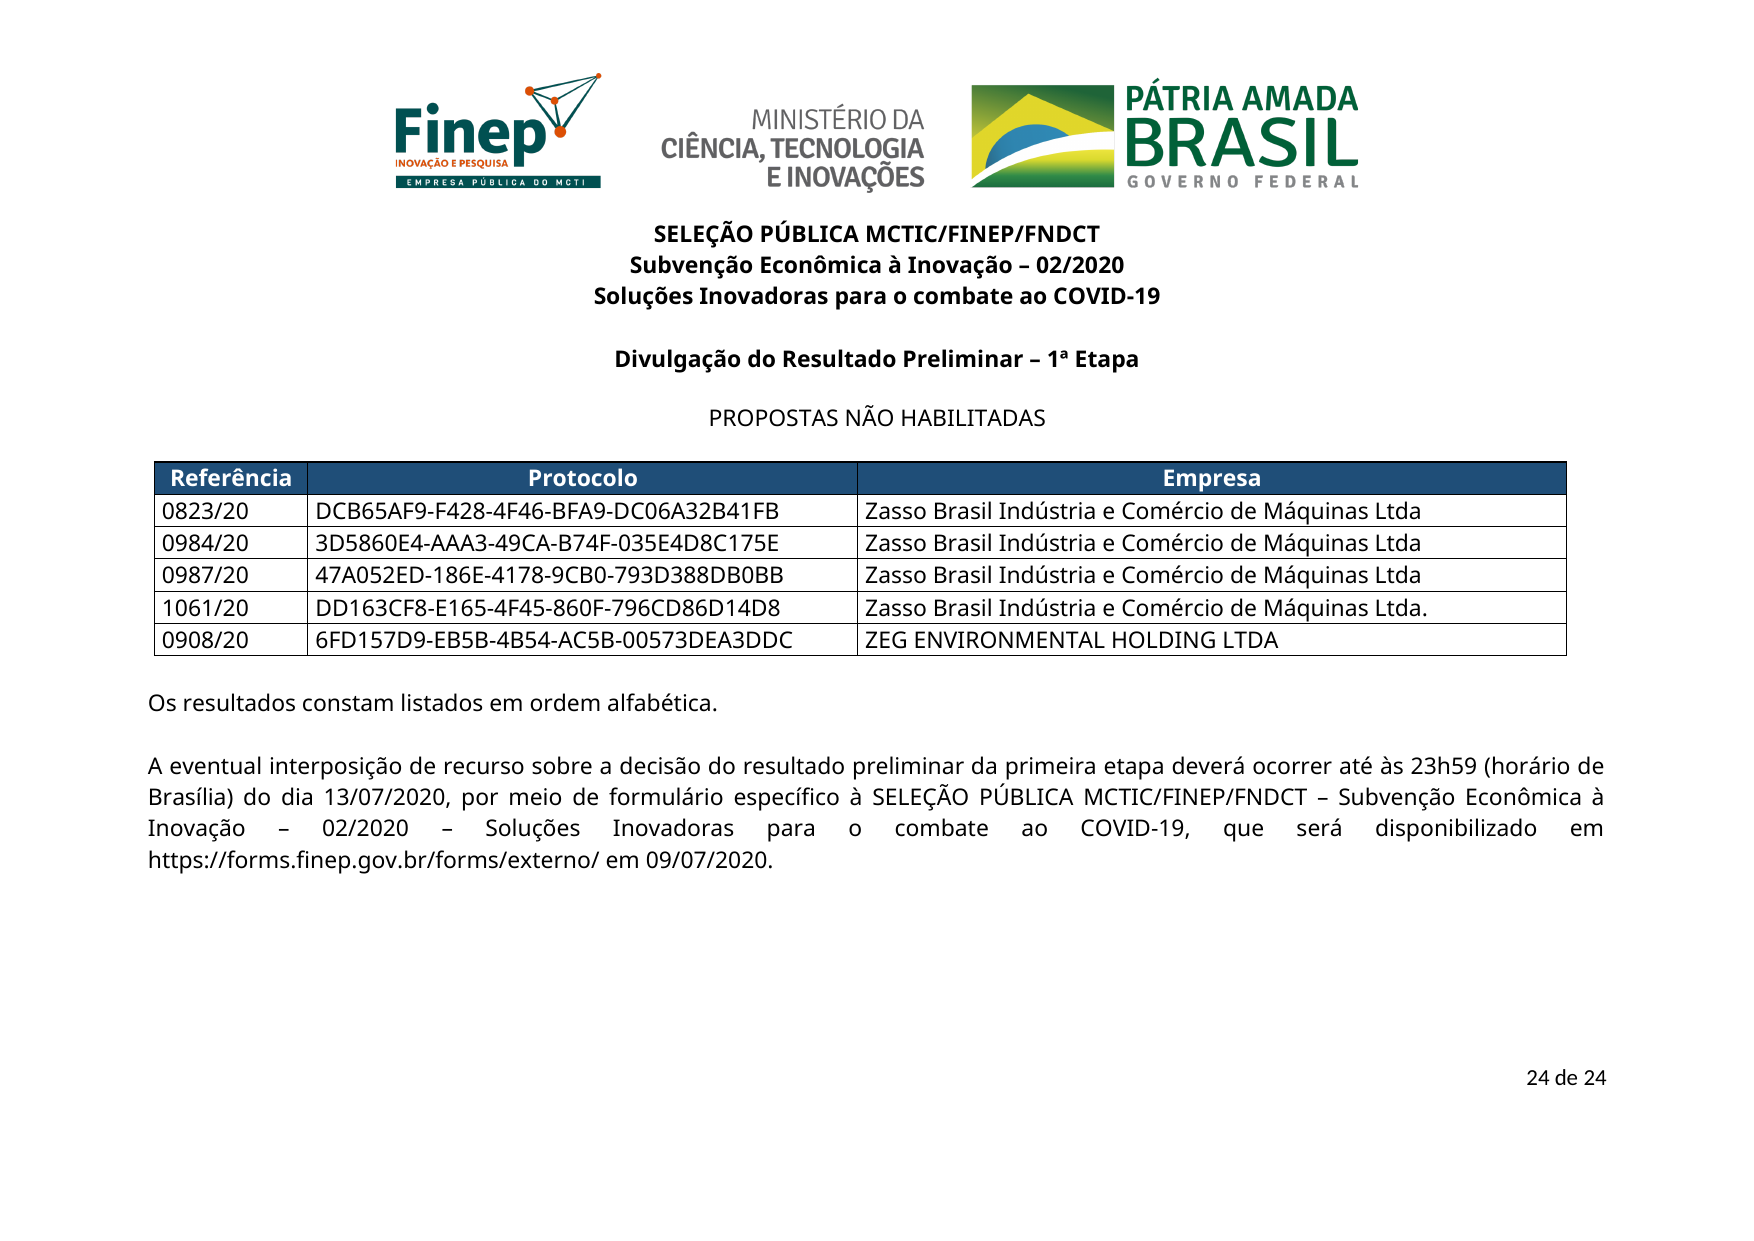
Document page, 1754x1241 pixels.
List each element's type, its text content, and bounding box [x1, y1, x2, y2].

table_cell 1061/20 [155, 592, 307, 623]
table_header Empresa [858, 463, 1566, 494]
table_cell DD163CF8-E165-4F45-860F-796CD86D14D8 [308, 592, 857, 623]
table_cell 0908/20 [155, 624, 307, 655]
table_cell Zasso Brasil Indústria e Comércio de Máquinas Ltda. [858, 592, 1566, 623]
table_cell DCB65AF9-F428-4F46-BFA9-DC06A32B41FB [308, 495, 857, 526]
table_cell Zasso Brasil Indústria e Comércio de Máquinas Ltda [858, 527, 1566, 558]
table_header Protocolo [308, 463, 857, 494]
table_cell 0823/20 [155, 495, 307, 526]
picture [395, 73, 1359, 193]
table_cell 6FD157D9-EB5B-4B54-AC5B-00573DEA3DDC [308, 624, 857, 655]
table_cell Zasso Brasil Indústria e Comércio de Máquinas Ltda [858, 495, 1566, 526]
text Os resultados constam listados em ordem alfabética. [148, 687, 1606, 719]
table_cell ZEG ENVIRONMENTAL HOLDING LTDA [858, 624, 1566, 655]
table_cell 3D5860E4-AAA3-49CA-B74F-035E4D8C175E [308, 527, 857, 558]
text A eventual interposição de recurso sobre a decisão do resultado preliminar da primeira etapa deverá ocorrer até às 23h59 (horário de Brasília) do dia 13/07/2020, por meio de formulário específico à SELEÇÃO PÚBLICA MCTIC/FINEP/FNDCT – Subvenção Econômica à Inovação – 02/2020 – Soluções Inovadoras para o combate ao COVID-19, que será disponibilizado em https://forms.finep.gov.br/forms/externo/ em 09/07/2020. [148, 750, 1606, 875]
table_header Referência [155, 463, 307, 494]
table_cell 47A052ED-186E-4178-9CB0-793D388DB0BB [308, 559, 857, 591]
table_cell 0984/20 [155, 527, 307, 558]
table_cell Zasso Brasil Indústria e Comércio de Máquinas Ltda [858, 559, 1566, 591]
table_cell 0987/20 [155, 559, 307, 591]
